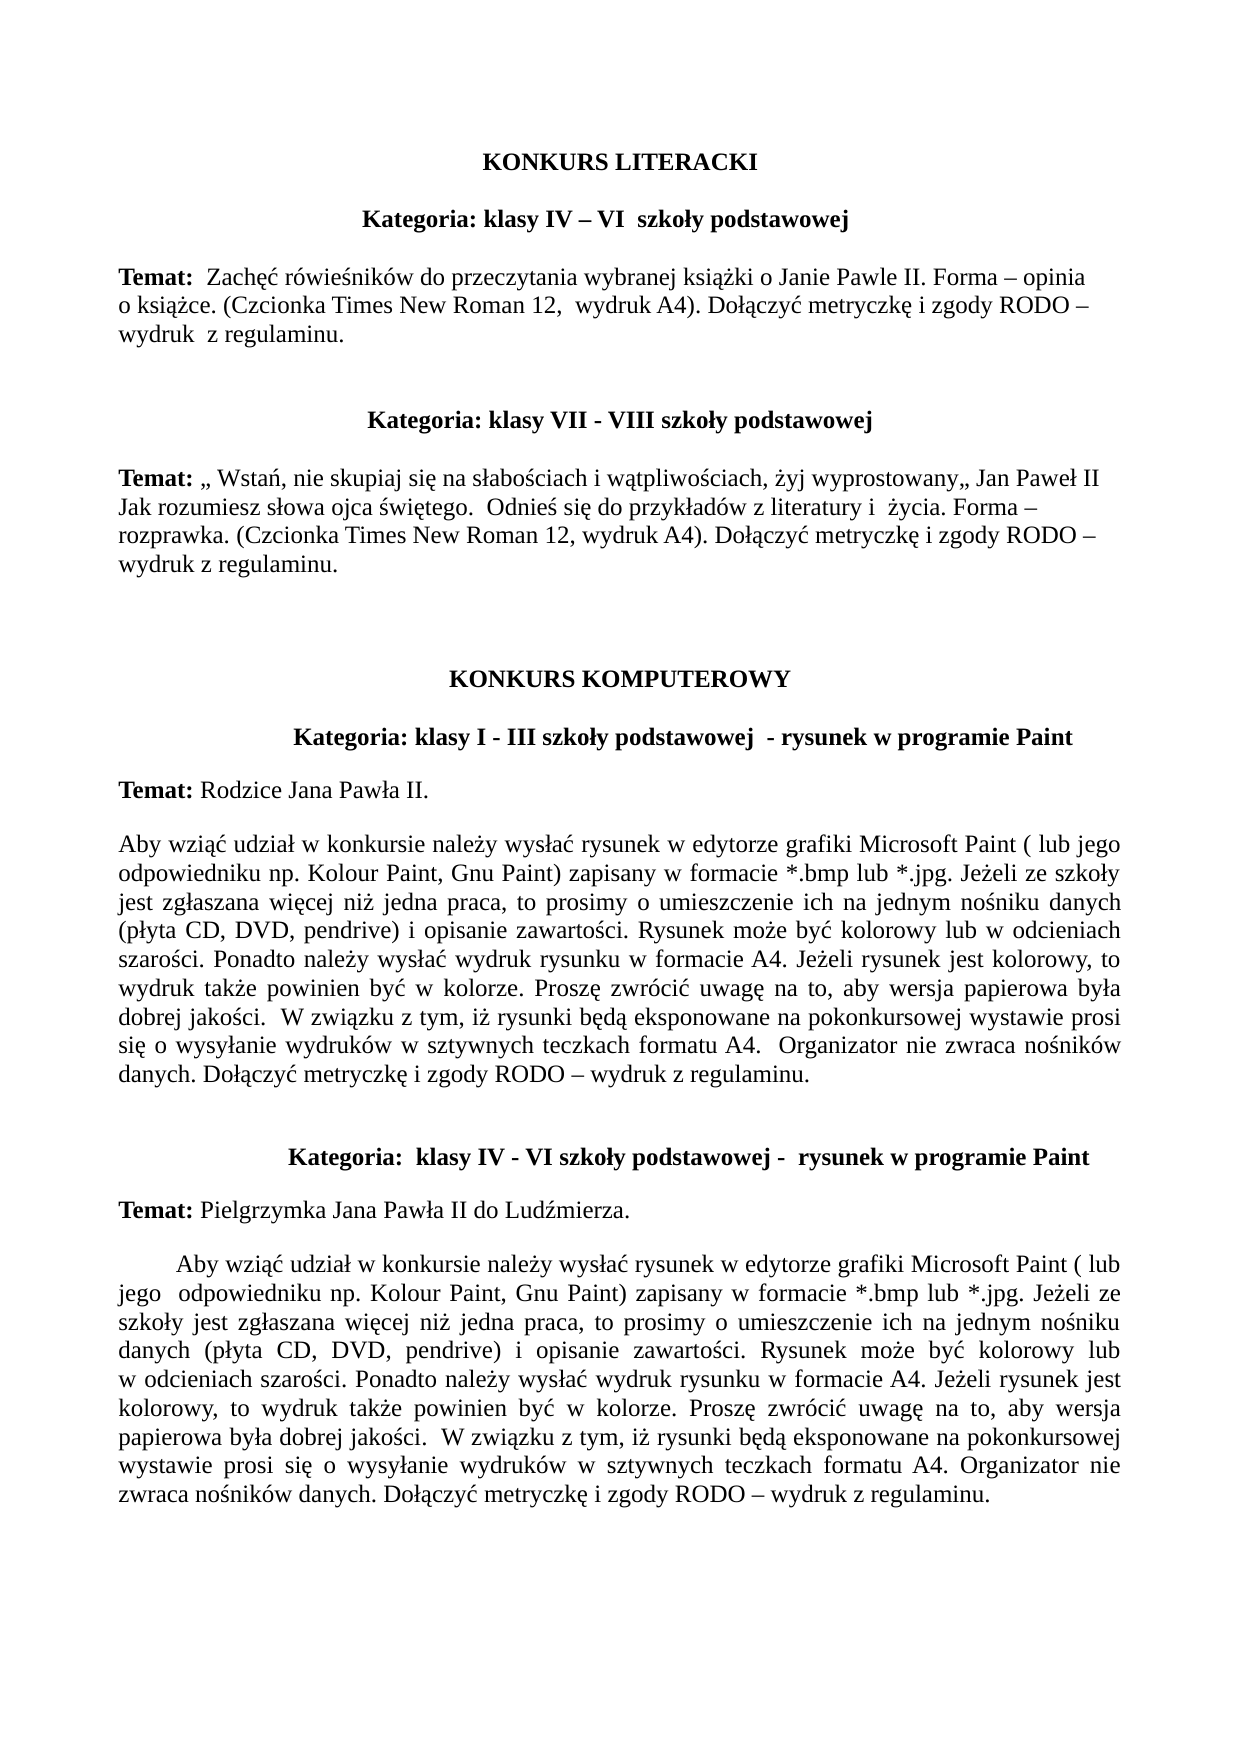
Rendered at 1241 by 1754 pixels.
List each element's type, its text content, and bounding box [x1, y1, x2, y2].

subtitle KONKURS KOMPUTEROWY [118, 664, 1122, 693]
text Kategoria: klasy VII - VIII szkoły podstawowej [118, 406, 1122, 434]
text KONKURS LITERACKI [118, 147, 1122, 176]
text Temat: „ Wstań, nie skupiaj się na słabościach i wątpliwościach, żyj wyprostowany„ Jan Paweł II Jak rozumiesz słowa ojca świętego. Odnieś się do przykładów z literatury i życia. Forma – rozprawka. (Czcionka Times New Roman 12, wydruk A4). Dołączyć metryczkę i zgody RODO – wydruk z regulaminu. [118, 463, 1122, 578]
text Kategoria: klasy I - III szkoły podstawowej - rysunek w programie Paint [118, 722, 1122, 751]
text Temat: Rodzice Jana Pawła II. [118, 776, 1122, 804]
text Kategoria: klasy IV – VI szkoły podstawowej [118, 204, 1122, 233]
text Temat: Zachęć rówieśników do przeczytania wybranej książki o Janie Pawle II. Forma – opinia o książce. (Czcionka Times New Roman 12, wydruk A4). Dołączyć metryczkę i zgody RODO – wydruk z regulaminu. [118, 262, 1122, 348]
text Aby wziąć udział w konkursie należy wysłać rysunek w edytorze grafiki Microsoft Paint ( lub jego odpowiedniku np. Kolour Paint, Gnu Paint) zapisany w formacie *.bmp lub *.jpg. Jeżeli ze szkoły jest zgłaszana więcej niż jedna praca, to prosimy o umieszczenie ich na jednym nośniku danych (płyta CD, DVD, pendrive) i opisanie zawartości. Rysunek może być kolorowy lub w odcieniach szarości. Ponadto należy wysłać wydruk rysunku w formacie A4. Jeżeli rysunek jest kolorowy, to wydruk także powinien być w kolorze. Proszę zwrócić uwagę na to, aby wersja papierowa była dobrej jakości. W związku z tym, iż rysunki będą eksponowane na pokonkursowej wystawie prosi się o wysyłanie wydruków w sztywnych teczkach formatu A4. Organizator nie zwraca nośników danych. Dołączyć metryczkę i zgody RODO – wydruk z regulaminu. [118, 1249, 1122, 1508]
text Temat: Pielgrzymka Jana Pawła II do Ludźmierza. [118, 1196, 1122, 1224]
text Kategoria: klasy IV - VI szkoły podstawowej - rysunek w programie Paint [118, 1142, 1122, 1171]
text Aby wziąć udział w konkursie należy wysłać rysunek w edytorze grafiki Microsoft Paint ( lub jego odpowiedniku np. Kolour Paint, Gnu Paint) zapisany w formacie *.bmp lub *.jpg. Jeżeli ze szkoły jest zgłaszana więcej niż jedna praca, to prosimy o umieszczenie ich na jednym nośniku danych (płyta CD, DVD, pendrive) i opisanie zawartości. Rysunek może być kolorowy lub w odcieniach szarości. Ponadto należy wysłać wydruk rysunku w formacie A4. Jeżeli rysunek jest kolorowy, to wydruk także powinien być w kolorze. Proszę zwrócić uwagę na to, aby wersja papierowa była dobrej jakości. W związku z tym, iż rysunki będą eksponowane na pokonkursowej wystawie prosi się o wysyłanie wydruków w sztywnych teczkach formatu A4. Organizator nie zwraca nośników danych. Dołączyć metryczkę i zgody RODO – wydruk z regulaminu. [118, 829, 1122, 1088]
